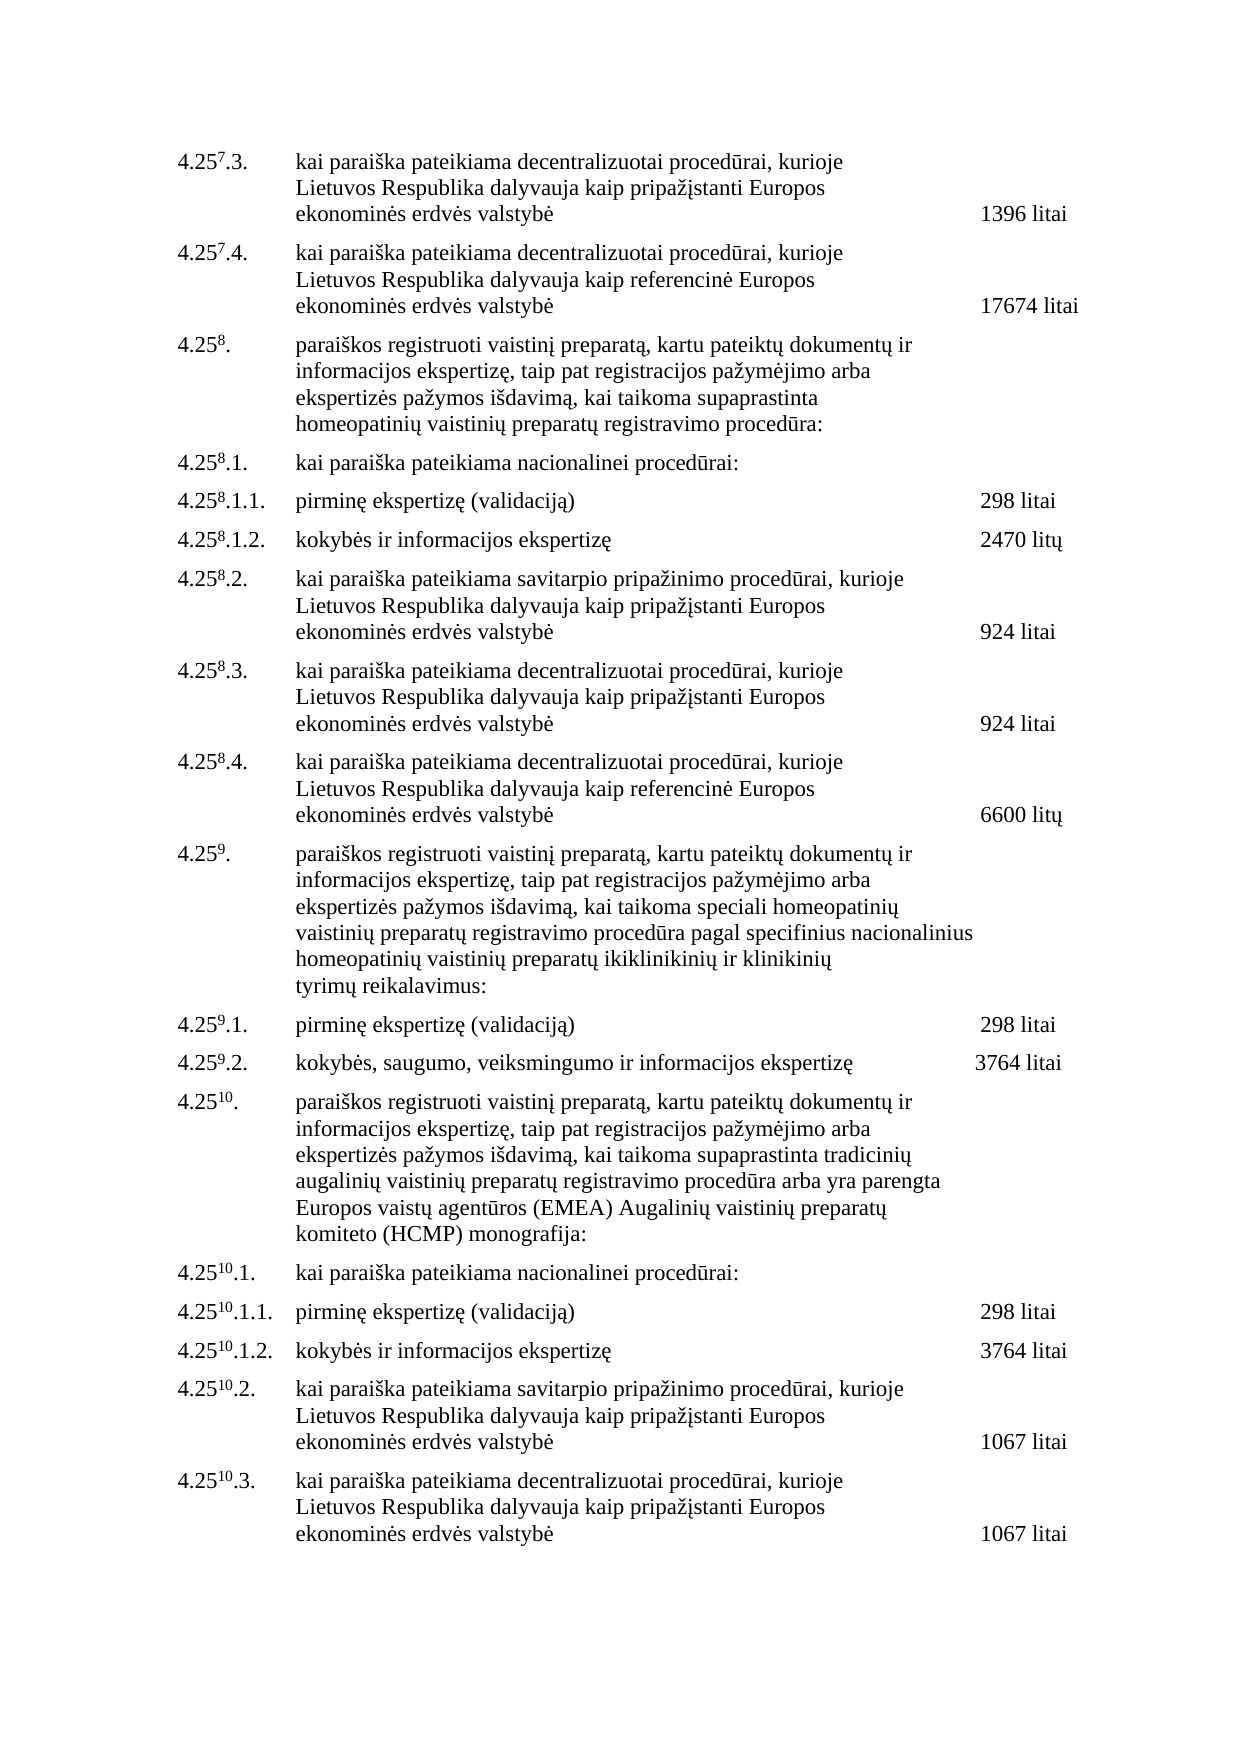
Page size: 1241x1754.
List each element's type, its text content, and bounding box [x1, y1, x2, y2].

text 4.258.3. kai paraiška pateikiama decentralizuotai procedūrai, kurioje Lietuvos Respublika dalyvauja kaip pripažįstanti Europos ekonominės erdvės valstybė 924 litai [177, 657, 1122, 736]
text 4.2510.1.2. kokybės ir informacijos ekspertizę 3764 litai [177, 1337, 1122, 1363]
text 4.258. paraiškos registruoti vaistinį preparatą, kartu pateiktų dokumentų ir informacijos ekspertizę, taip pat registracijos pažymėjimo arba ekspertizės pažymos išdavimą, kai taikoma supaprastinta homeopatinių vaistinių preparatų registravimo procedūra: [177, 331, 1122, 436]
text 4.257.3. kai paraiška pateikiama decentralizuotai procedūrai, kurioje Lietuvos Respublika dalyvauja kaip pripažįstanti Europos ekonominės erdvės valstybė 1396 litai [177, 148, 1122, 227]
text 4.2510.1. kai paraiška pateikiama nacionalinei procedūrai: [177, 1259, 1122, 1285]
text 4.2510.2. kai paraiška pateikiama savitarpio pripažinimo procedūrai, kurioje Lietuvos Respublika dalyvauja kaip pripažįstanti Europos ekonominės erdvės valstybė 1067 litai [177, 1376, 1122, 1454]
text 4.259. paraiškos registruoti vaistinį preparatą, kartu pateiktų dokumentų ir informacijos ekspertizę, taip pat registracijos pažymėjimo arba ekspertizės pažymos išdavimą, kai taikoma speciali homeopatinių vaistinių preparatų registravimo procedūra pagal specifinius nacionalinius homeopatinių vaistinių preparatų ikiklinikinių ir klinikinių tyrimų reikalavimus: [177, 840, 1122, 998]
text 4.2510.3. kai paraiška pateikiama decentralizuotai procedūrai, kurioje Lietuvos Respublika dalyvauja kaip pripažįstanti Europos ekonominės erdvės valstybė 1067 litai [177, 1467, 1122, 1546]
text 4.258.1.1. pirminę ekspertizę (validaciją) 298 litai [177, 488, 1122, 514]
text 4.259.1. pirminę ekspertizę (validaciją) 298 litai [177, 1011, 1122, 1037]
text 4.2510. paraiškos registruoti vaistinį preparatą, kartu pateiktų dokumentų ir informacijos ekspertizę, taip pat registracijos pažymėjimo arba ekspertizės pažymos išdavimą, kai taikoma supaprastinta tradicinių augalinių vaistinių preparatų registravimo procedūra arba yra parengta Europos vaistų agentūros (EMEA) Augalinių vaistinių preparatų komiteto (HCMP) monografija: [177, 1088, 1122, 1246]
text 4.259.2. kokybės, saugumo, veiksmingumo ir informacijos ekspertizę 3764 litai [177, 1049, 1122, 1076]
text 4.258.1. kai paraiška pateikiama nacionalinei procedūrai: [177, 449, 1122, 475]
text 4.257.4. kai paraiška pateikiama decentralizuotai procedūrai, kurioje Lietuvos Respublika dalyvauja kaip referencinė Europos ekonominės erdvės valstybė 17674 litai [177, 239, 1122, 318]
text 4.2510.1.1. pirminę ekspertizę (validaciją) 298 litai [177, 1298, 1122, 1324]
text 4.258.4. kai paraiška pateikiama decentralizuotai procedūrai, kurioje Lietuvos Respublika dalyvauja kaip referencinė Europos ekonominės erdvės valstybė 6600 litų [177, 748, 1122, 827]
text 4.258.2. kai paraiška pateikiama savitarpio pripažinimo procedūrai, kurioje Lietuvos Respublika dalyvauja kaip pripažįstanti Europos ekonominės erdvės valstybė 924 litai [177, 565, 1122, 644]
text 4.258.1.2. kokybės ir informacijos ekspertizę 2470 litų [177, 526, 1122, 553]
